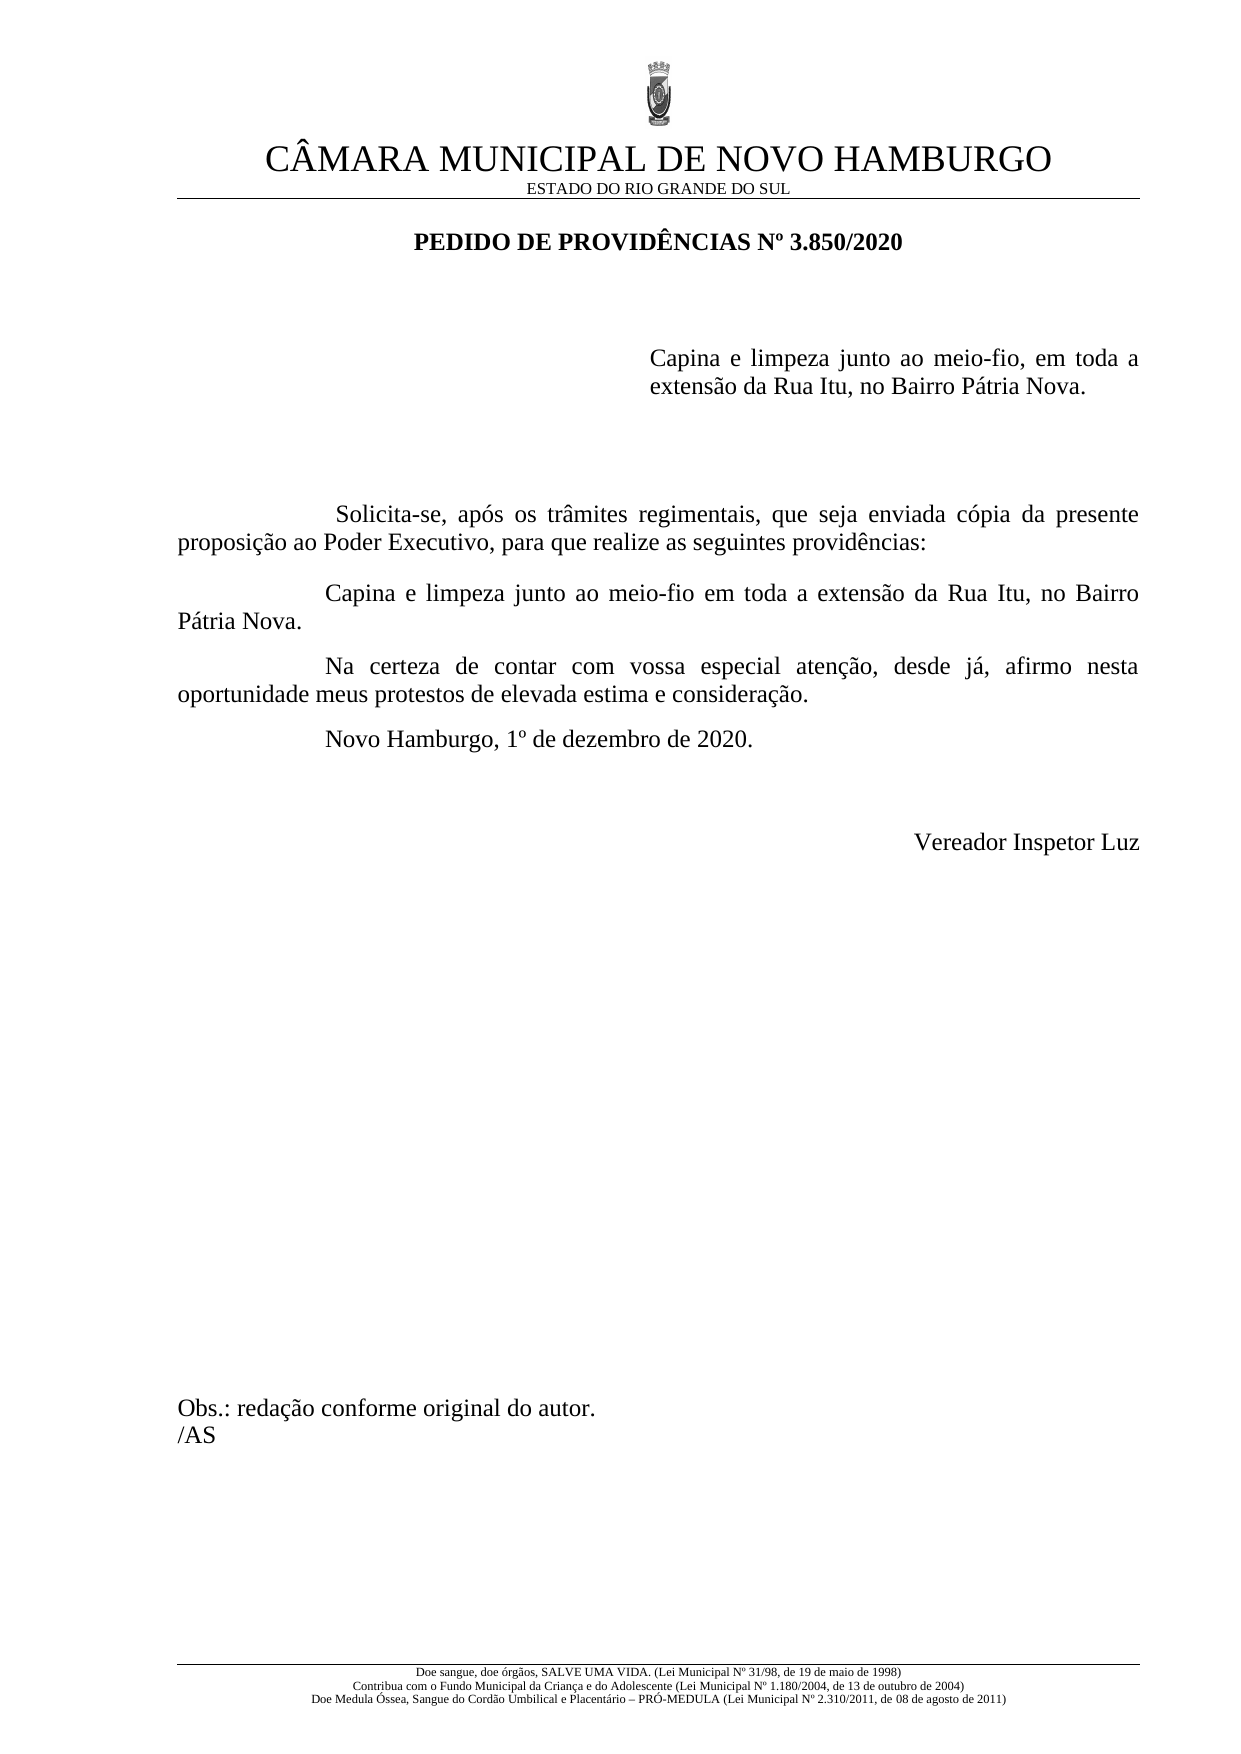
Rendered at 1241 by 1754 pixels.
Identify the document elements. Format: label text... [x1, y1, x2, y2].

text PEDIDO DE PROVIDÊNCIAS Nº 3.850/2020 [177, 228, 1140, 256]
text Capina e limpeza junto ao meio-fio em toda a extensão da Rua Itu, no Bairro Pátria Nova. [177, 579, 1140, 635]
text /AS [177, 1422, 1140, 1449]
text Solicita-se, após os trâmites regimentais, que seja enviada cópia da presente proposição ao Poder Executivo, para que realize as seguintes providências: [177, 500, 1140, 556]
text Novo Hamburgo, 1º de dezembro de 2020. [177, 726, 1140, 753]
text Capina e limpeza junto ao meio-fio, em toda a extensão da Rua Itu, no Bairro Pátria Nova. [649, 344, 1140, 400]
text Obs.: redação conforme original do autor. [177, 1394, 1140, 1422]
text Na certeza de contar com vossa especial atenção, desde já, afirmo nesta oportunidade meus protestos de elevada estima e consideração. [177, 652, 1140, 708]
text Vereador Inspetor Luz [177, 828, 1140, 856]
